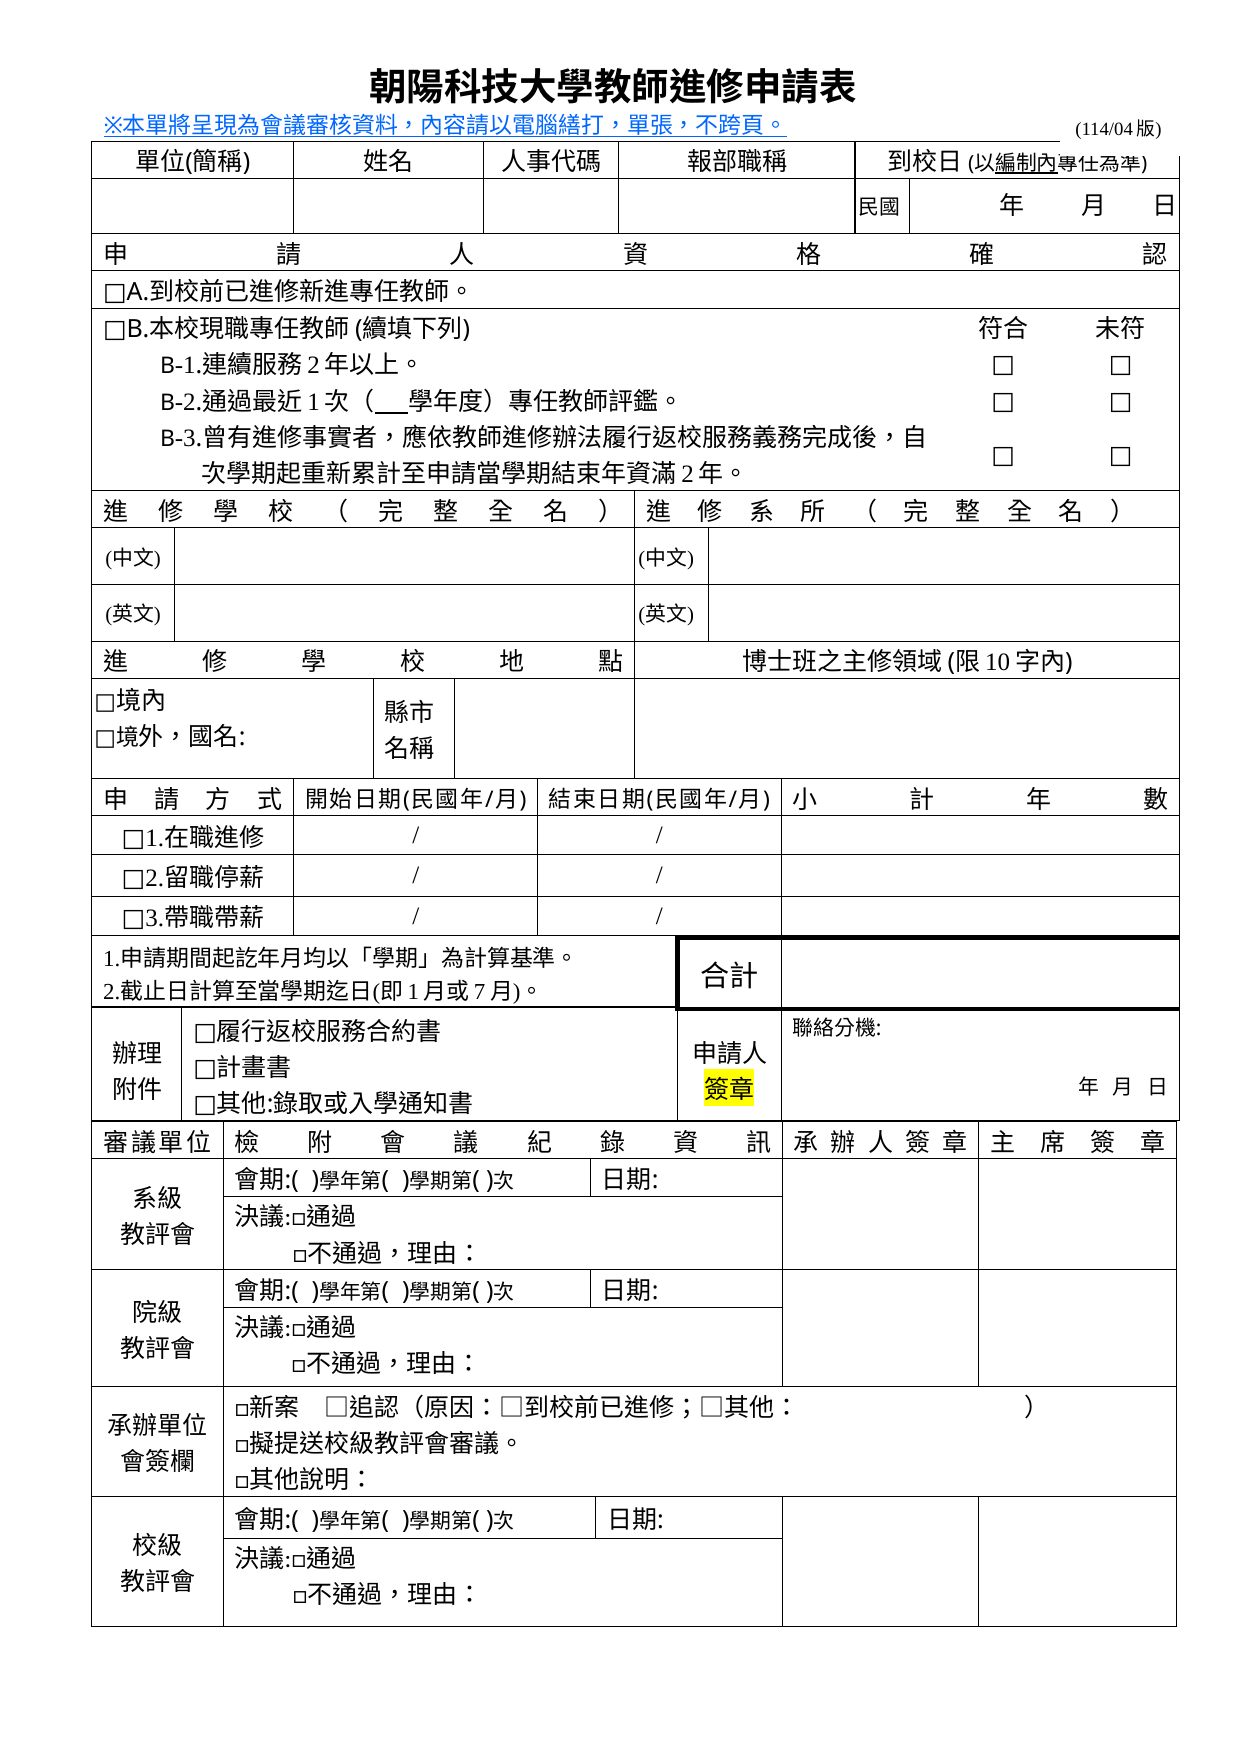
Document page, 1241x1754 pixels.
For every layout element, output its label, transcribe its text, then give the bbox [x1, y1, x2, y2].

text ※本單將呈現為會議審核資料，內容請以電腦繕打，單張，不跨頁。 [103, 107, 1060, 141]
table_cell □ [1061, 418, 1179, 490]
table_cell □新案 □追認（原因：□到校前已進修；□其他： ） □擬提送校級教評會審議。 □其他說明： [224, 1387, 1176, 1496]
table_cell 合計 [680, 940, 781, 1006]
table_cell 系級 教評會 [92, 1159, 223, 1269]
table_header 人事代碼 [484, 142, 618, 178]
table_cell / [294, 816, 537, 854]
text 朝陽科技大學教師進修申請表 [103, 74, 1180, 156]
table_cell □B.本校現職專任教師 (續填下列) [92, 309, 944, 345]
table_cell 日期: [591, 1159, 782, 1196]
table_cell □ [945, 381, 1061, 417]
table_cell / [538, 816, 781, 854]
table_cell 院級 教評會 [92, 1270, 223, 1386]
table_cell [635, 679, 1179, 778]
table_cell 申請人簽章 [678, 1011, 781, 1120]
table_cell 民國 [856, 179, 909, 233]
table_cell □ [1061, 345, 1179, 381]
table_cell [709, 528, 1179, 584]
table_header 報部職稱 [619, 142, 854, 178]
table_cell [294, 179, 483, 233]
table_cell [979, 1159, 1176, 1269]
table_cell (英文) [92, 585, 174, 641]
table_cell 結束日期(民國年/月) [538, 779, 781, 815]
table_header 主席簽章 [979, 1122, 1176, 1158]
table_cell [782, 897, 1179, 935]
table_cell 申請人資格確認 [92, 234, 1179, 270]
table_cell □3.帶職帶薪 [92, 897, 293, 935]
table_cell (中文) [92, 528, 174, 584]
table_cell [1033, 179, 1077, 233]
table_cell 承辦單位會簽欄 [92, 1387, 223, 1496]
text (114/04版) [1075, 113, 1165, 141]
table_cell [175, 528, 634, 584]
table_cell (中文) [635, 528, 708, 584]
table_cell [782, 855, 1179, 896]
table_header 承辦人簽章 [783, 1122, 978, 1158]
table_cell [783, 1270, 978, 1386]
table_header 檢附會議紀錄資訊 [224, 1122, 782, 1158]
table_cell □1.在職進修 [92, 816, 293, 854]
table_cell 會期:( )學年第( )學期第( )次 [224, 1270, 590, 1307]
table_cell □ [945, 418, 1061, 490]
table_cell [910, 179, 1004, 233]
table_cell / [294, 855, 537, 896]
table_cell 進修系所（完整全名） [635, 491, 1179, 527]
table_cell B-2.通過最近1次（ 學年度）專任教師評鑑。 [92, 381, 944, 417]
table_cell [484, 179, 618, 233]
table_cell 開始日期(民國年/月) [294, 779, 537, 815]
table_cell 決議:□通過 □不通過，理由： [224, 1308, 782, 1386]
table_cell 決議:□通過 □不通過，理由： [224, 1197, 782, 1269]
table_cell [979, 1497, 1176, 1626]
table_cell □ [1061, 381, 1179, 417]
table_cell [782, 940, 1179, 1006]
table_cell [783, 1159, 978, 1269]
table_header 到校日 (以編制內專任為準) [856, 142, 1179, 178]
table_cell 日期: [591, 1270, 782, 1307]
table_cell 辦理附件 [92, 1008, 181, 1120]
table_cell / [294, 897, 537, 935]
table_cell / [538, 855, 781, 896]
table_cell [175, 585, 634, 641]
table_cell 會期:( )學年第( )學期第( )次 [224, 1497, 595, 1538]
table_cell [979, 1270, 1176, 1386]
table_cell 日 [1151, 179, 1179, 233]
table_header 單位(簡稱) [92, 142, 293, 178]
table_cell [1107, 179, 1151, 233]
table_cell 符合 [945, 309, 1061, 345]
table_cell 縣市 名稱 [374, 679, 454, 778]
table_cell □履行返校服務合約書 □計畫書 □其他:錄取或入學通知書 [182, 1008, 677, 1120]
table_header 審議單位 [92, 1122, 223, 1158]
table_cell 小計年數 [782, 779, 1179, 815]
table_cell [619, 179, 854, 233]
table_cell 校級 教評會 [92, 1497, 223, 1626]
table_cell [709, 585, 1179, 641]
table_cell 進修學校地點 [92, 642, 634, 678]
table_cell (英文) [635, 585, 708, 641]
table_cell 月 [1078, 179, 1107, 233]
table_cell 博士班之主修領域 (限10字內) [635, 642, 1179, 678]
table_cell □2.留職停薪 [92, 855, 293, 896]
table_cell B-3.曾有進修事實者，應依教師進修辦法履行返校服務義務完成後，自次學期起重新累計至申請當學期結束年資滿2年。 [92, 418, 944, 490]
table_cell □境內 □境外，國名: [92, 679, 373, 778]
table_cell 申請期間起訖年月均以「學期」為計算基準。 截止日計算至當學期迄日(即1月或7月)。 [92, 936, 675, 1006]
table_cell [455, 679, 634, 778]
table_cell B-1.連續服務2年以上。 [92, 345, 944, 381]
table_cell □ [945, 345, 1061, 381]
table_cell 未符 [1061, 309, 1179, 345]
table_cell 年 [1004, 179, 1033, 233]
table_cell □A.到校前已進修新進專任教師。 [92, 271, 1179, 308]
table_cell [782, 816, 1179, 854]
table_cell 日期: [596, 1497, 782, 1538]
table_cell [92, 179, 293, 233]
table_cell 聯絡分機: 年 月 日 [782, 1011, 1179, 1120]
table_cell 進修學校（完整全名） [92, 491, 634, 527]
table_cell 會期:( )學年第( )學期第( )次 [224, 1159, 590, 1196]
table_cell / [538, 897, 781, 935]
table_cell 申請方式 [92, 779, 293, 815]
table_cell [783, 1497, 978, 1626]
table_cell 決議:□通過 □不通過，理由： [224, 1539, 782, 1626]
table_header 姓名 [294, 142, 483, 178]
